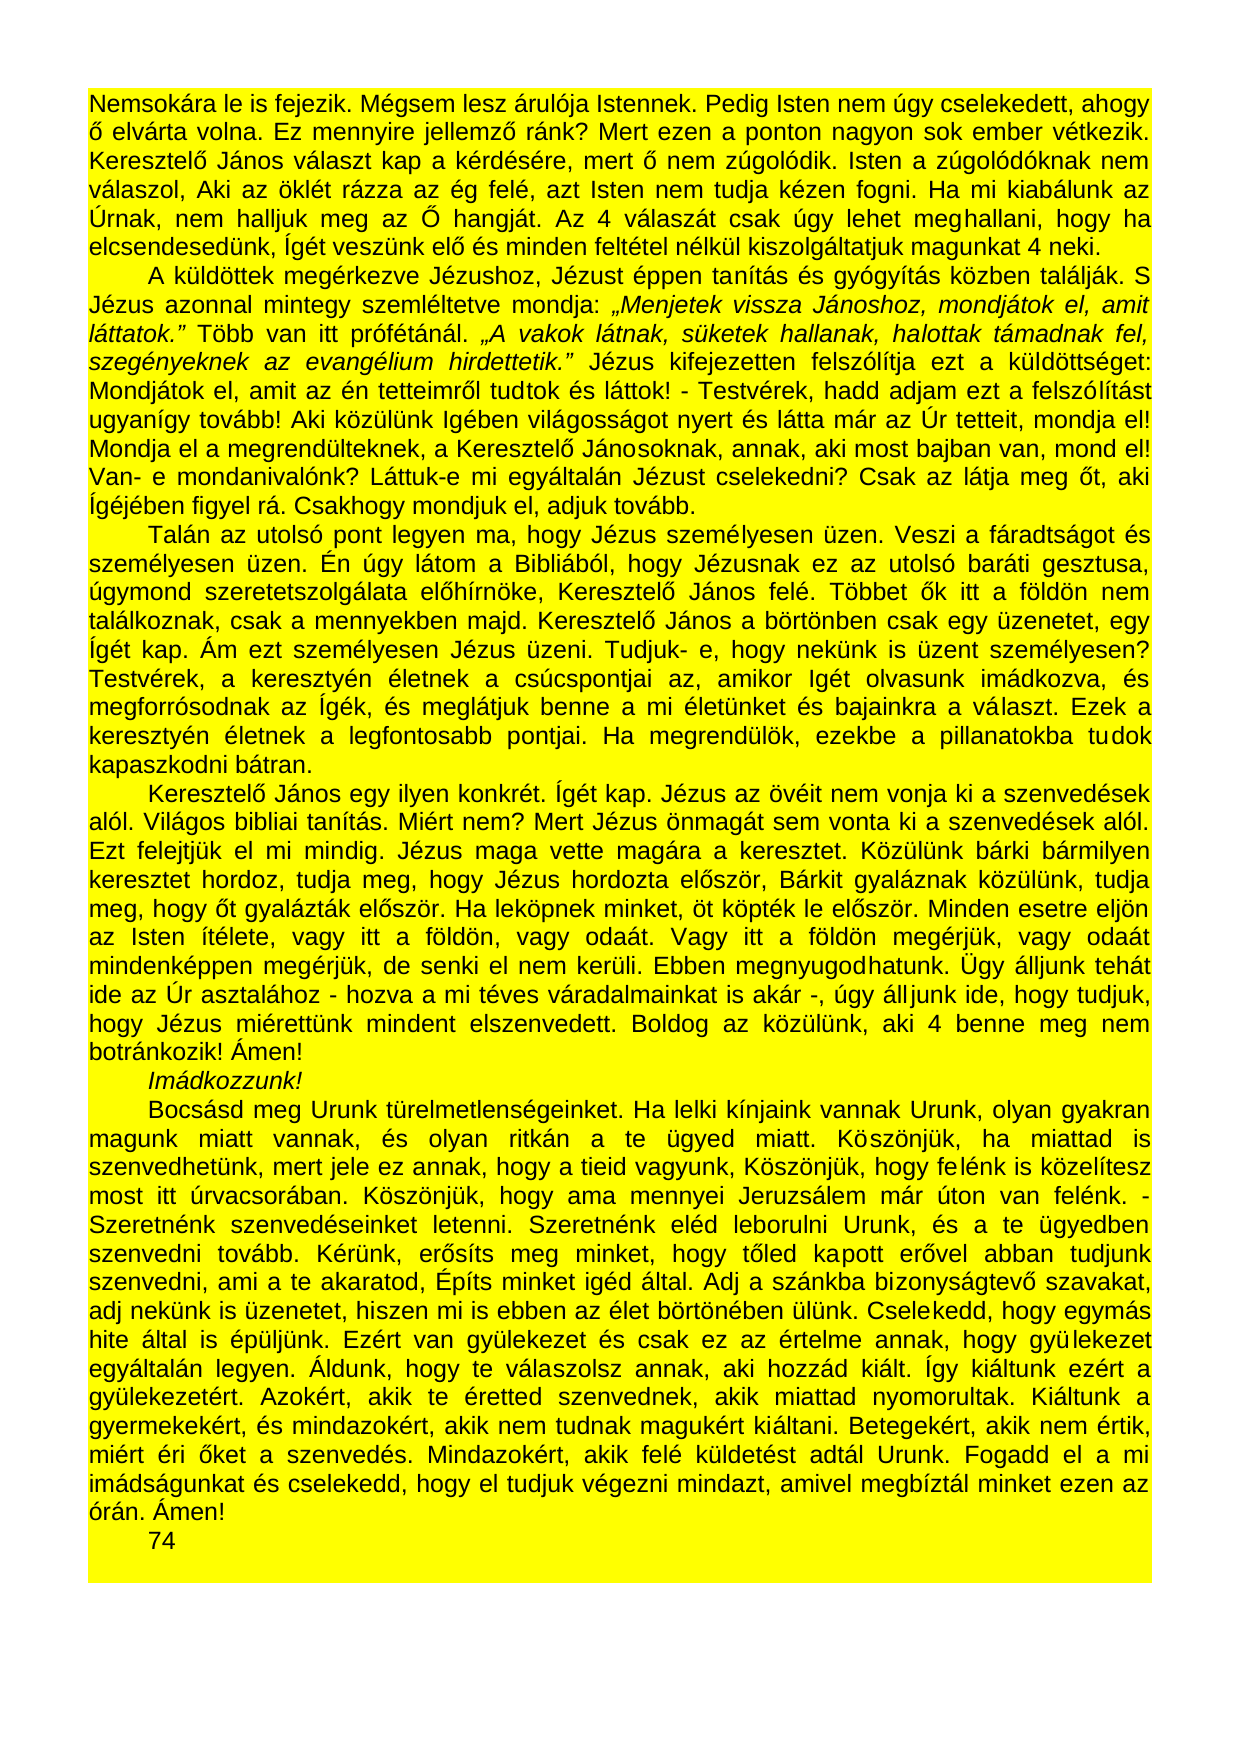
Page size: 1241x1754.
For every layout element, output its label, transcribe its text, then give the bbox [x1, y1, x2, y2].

text A küldöttek megérkezve Jézushoz, Jézust éppen ta­nítás és gyógyítás közben találják. S Jézus azonnal mintegy szemléltetve mondja: „Menjetek vissza Já­noshoz, mondjátok el, amit láttatok.” Több van itt prófétánál. „A vakok látnak, süketek hallanak, ha­lottak támadnak fel, szegényeknek az evangélium hirdettetik.” Jézus kifejezetten felszólítja ezt a kül­döttséget: Mondjátok el, amit az én tetteimről tud­tok és láttok! - Testvérek, hadd adjam ezt a felszó­lítást ugyanígy tovább! Aki közülünk Igében vilá­gosságot nyert és látta már az Úr tetteit, mondja el! Mondja el a megrendülteknek, a Keresztelő Jáno­soknak, annak, aki most bajban van, mond el! Van- e mondanivalónk? Láttuk-e mi egyáltalán Jézust cselekedni? Csak az látja meg őt, aki Ígéjében fi­gyel rá. Csakhogy mondjuk el, adjuk tovább. [88, 261, 1152, 520]
text Bocsásd meg Urunk türelmetlenségeinket. Ha lelki kínjaink vannak Urunk, olyan gyakran magunk mi­att vannak, és olyan ritkán a te ügyed miatt. Kö­szönjük, ha miattad is szenvedhetünk, mert jele ez annak, hogy a tieid vagyunk, Köszönjük, hogy fe­lénk is közelítesz most itt úrvacsorában. Köszönjük, hogy ama mennyei Jeruzsálem már úton van felénk. - Szeretnénk szenvedéseinket letenni. Szeretnénk eléd leborulni Urunk, és a te ügyedben szenvedni tovább. Kérünk, erősíts meg minket, hogy tőled ka­pott erővel abban tudjunk szenvedni, ami a te aka­ratod, Építs minket igéd által. Adj a szánkba bi­zonyságtevő szavakat, adj nekünk is üzenetet, hi­szen mi is ebben az élet börtönében ülünk. Csele­kedd, hogy egymás hite által is épüljünk. Ezért van gyülekezet és csak ez az értelme annak, hogy gyü­lekezet egyáltalán legyen. Áldunk, hogy te vála­szolsz annak, aki hozzád kiált. Így kiáltunk ezért a gyülekezetért. Azokért, akik te éretted szenvednek, akik miattad nyomorultak. Kiáltunk a gyermeke­kért, és mindazokért, akik nem tudnak magukért ki­áltani. Betegekért, akik nem értik, miért éri őket a szenvedés. Mindazokért, akik felé küldetést adtál Urunk. Fogadd el a mi imádságunkat és cselekedd, hogy el tudjuk végezni mindazt, amivel megbíztál minket ezen az órán. Ámen! [88, 1095, 1152, 1526]
text Talán az utolsó pont legyen ma, hogy Jézus szemé­lyesen üzen. Veszi a fáradtságot és személyesen üzen. Én úgy látom a Bibliából, hogy Jézusnak ez az utolsó baráti gesztusa, úgymond szeretetszolgá­lata előhírnöke, Keresztelő János felé. Többet ők itt a földön nem találkoznak, csak a mennyekben majd. Keresztelő János a börtönben csak egy üzenetet, egy Ígét kap. Ám ezt személyesen Jézus üzeni. Tudjuk- e, hogy nekünk is üzent személyesen? Testvérek, a keresztyén életnek a csúcspontjai az, amikor Igét olvasunk imádkozva, és megforrósodnak az Ígék, és meglátjuk benne a mi életünket és bajainkra a vá­laszt. Ezek a keresztyén életnek a legfontosabb pontjai. Ha megrendülök, ezekbe a pillanatokba tu­dok kapaszkodni bátran. [88, 520, 1152, 778]
text 74 [88, 1526, 1152, 1555]
text - Nemsokára le is fejezik. Mégsem lesz árulója Istennek. Pedig Isten nem úgy cselekedett, ahogy ő elvárta volna. Ez mennyire jellemző ránk? Mert ezen a ponton nagyon sok ember vétkezik. Ke­resztelő János választ kap a kérdésére, mert ő nem zúgolódik. Isten a zúgolódóknak nem válaszol, Aki az öklét rázza az ég felé, azt Isten nem tudja kézen fogni. Ha mi kiabálunk az Úrnak, nem halljuk meg az Ő hangját. Az 4 válaszát csak úgy lehet meg­hallani, hogy ha elcsendesedünk, Ígét veszünk elő és minden feltétel nélkül kiszolgáltatjuk magunkat 4 neki. [88, 88, 1152, 261]
text Keresztelő János egy ilyen konkrét. Ígét kap. Jézus az övéit nem vonja ki a szenvedések alól. Világos bibliai tanítás. Miért nem? Mert Jézus önmagát sem vonta ki a szenvedések alól. Ezt felejtjük el mi min­dig. Jézus maga vette magára a keresztet. Közülünk bárki bármilyen keresztet hordoz, tudja meg, hogy Jézus hordozta először, Bárkit gyaláznak közülünk, tudja meg, hogy őt gyalázták először. Ha leköpnek minket, öt köpték le először. Minden esetre eljön az Isten ítélete, vagy itt a földön, vagy odaát. Vagy itt a földön megérjük, vagy odaát mindenképpen meg­érjük, de senki el nem kerüli. Ebben megnyugod­hatunk. Ügy álljunk tehát ide az Úr asztalához - hozva a mi téves váradalmainkat is akár -, úgy áll­junk ide, hogy tudjuk, hogy Jézus miérettünk min­dent elszenvedett. Boldog az közülünk, aki 4 benne meg nem botránkozik! Ámen! [88, 778, 1152, 1066]
text Imádkozzunk! [88, 1066, 1152, 1095]
